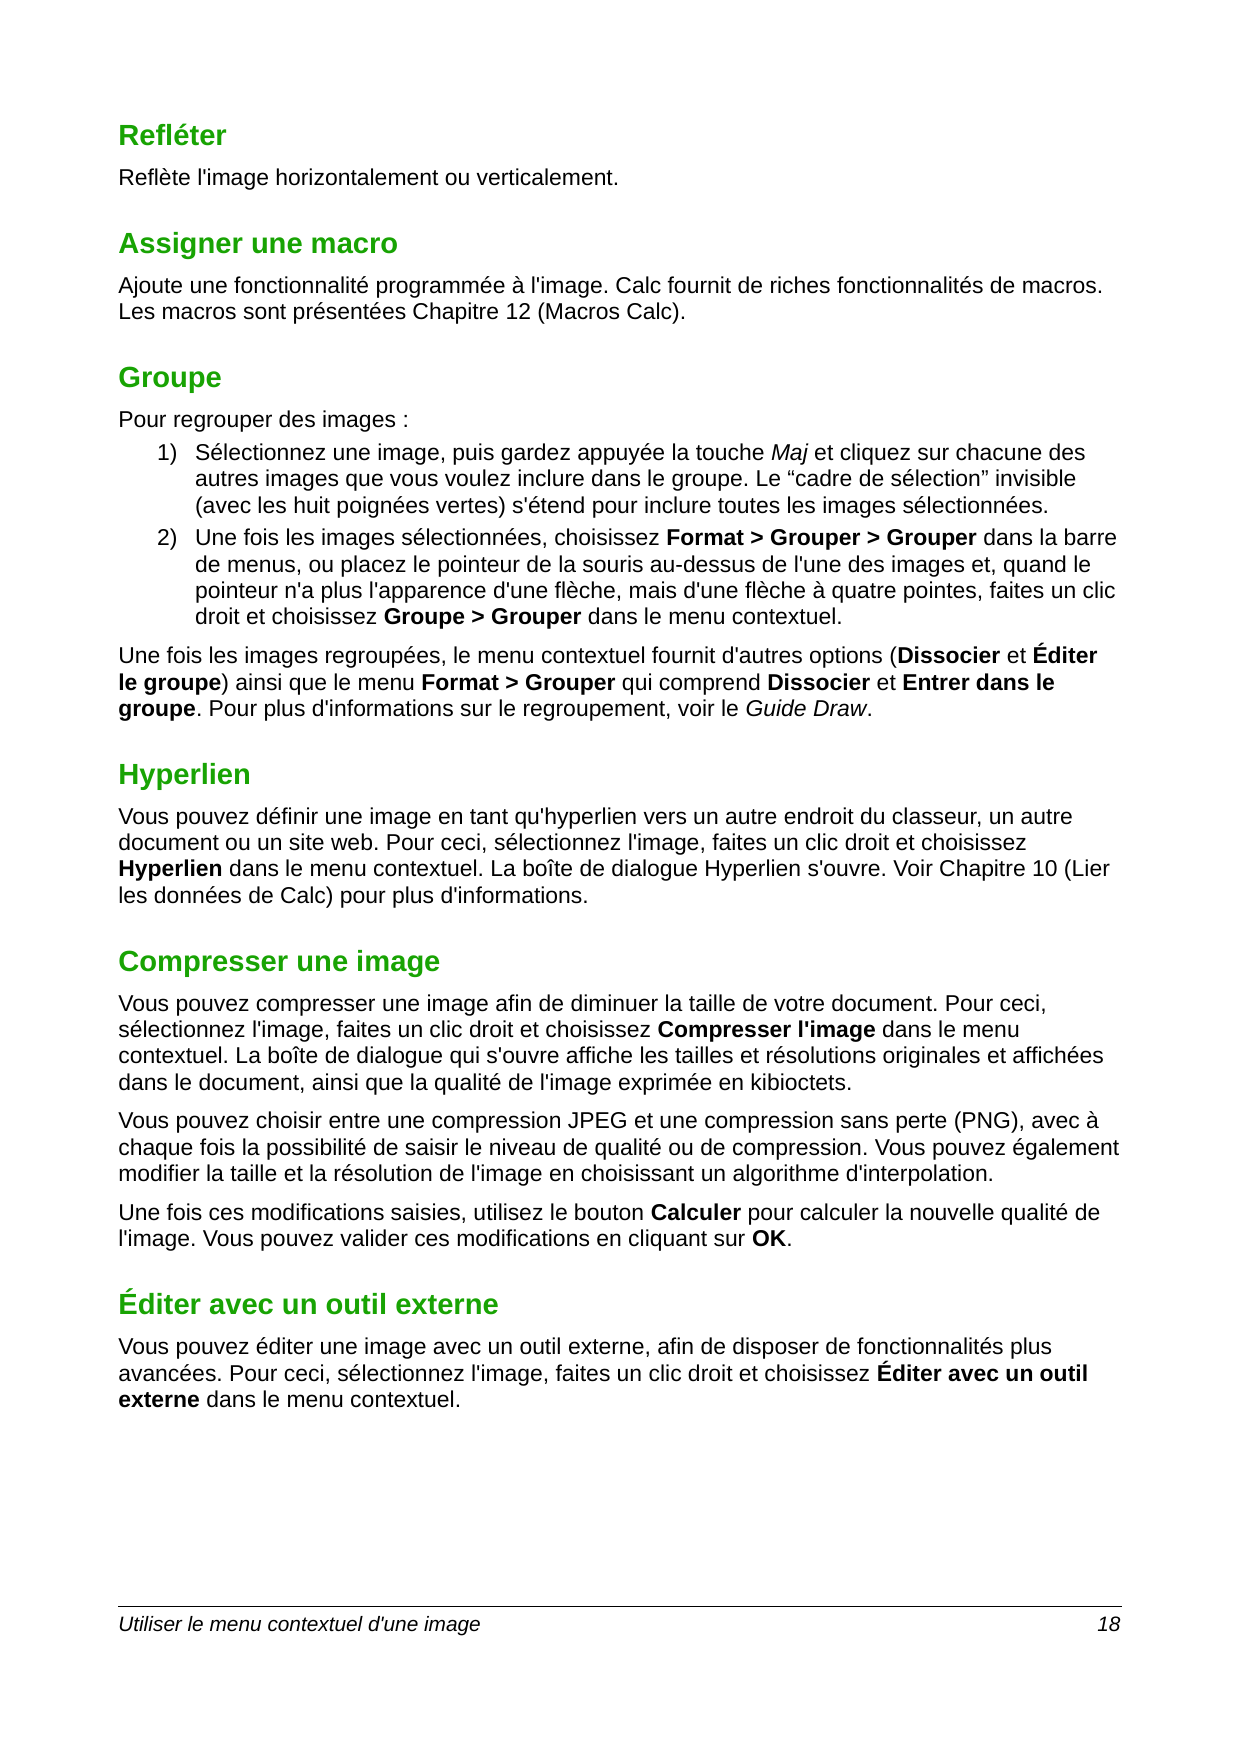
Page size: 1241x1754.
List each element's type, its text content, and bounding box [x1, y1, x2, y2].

list Une fois les images sélectionnées, choisissez Format > Grouper > Grouper dans la barre de menus, ou placez le pointeur de la souris au-dessus de l'une des images et, quand le pointeur n'a plus l'apparence d'une flèche, mais d'une flèche à quatre pointes, faites un clic droit et choisissez Groupe > Grouper dans le menu contextuel. [177, 524, 1122, 629]
subtitle Assigner une macro [118, 226, 1122, 259]
list Pour regrouper des images : [118, 406, 1122, 432]
list Sélectionnez une image, puis gardez appuyée la touche Maj et cliquez sur chacune des autres images que vous voulez inclure dans le groupe. Le “cadre de sélection” invisible (avec les huit poignées vertes) s'étend pour inclure toutes les images sélectionnées. [177, 439, 1122, 518]
text Vous pouvez éditer une image avec un outil externe, afin de disposer de fonctionnalités plus avancées. Pour ceci, sélectionnez l'image, faites un clic droit et choisissez Éditer avec un outil externe dans le menu contextuel. [118, 1333, 1122, 1412]
subtitle Refléter [118, 118, 1122, 152]
subtitle Éditer avec un outil externe [118, 1287, 1122, 1321]
subtitle Groupe [118, 360, 1122, 394]
text Vous pouvez choisir entre une compression JPEG et une compression sans perte (PNG), avec à chaque fois la possibilité de saisir le niveau de qualité ou de compression. Vous pouvez également modifier la taille et la résolution de l'image en choisissant un algorithme d'interpolation. [118, 1107, 1122, 1186]
subtitle Compresser une image [118, 943, 1122, 977]
text Reflète l'image horizontalement ou verticalement. [118, 164, 1122, 190]
text Une fois les images regroupées, le menu contextuel fournit d'autres options (Dissocier et Éditer le groupe) ainsi que le menu Format > Grouper qui comprend Dissocier et Entrer dans le groupe. Pour plus d'informations sur le regroupement, voir le Guide Draw. [118, 642, 1122, 721]
text Vous pouvez définir une image en tant qu'hyperlien vers un autre endroit du classeur, un autre document ou un site web. Pour ceci, sélectionnez l'image, faites un clic droit et choisissez Hyperlien dans le menu contextuel. La boîte de dialogue Hyperlien s'ouvre. Voir Chapitre 10 (Lier les données de Calc) pour plus d'informations. [118, 803, 1122, 908]
subtitle Hyperlien [118, 757, 1122, 790]
text Vous pouvez compresser une image afin de diminuer la taille de votre document. Pour ceci, sélectionnez l'image, faites un clic droit et choisissez Compresser l'image dans le menu contextuel. La boîte de dialogue qui s'ouvre affiche les tailles et résolutions originales et affichées dans le document, ainsi que la qualité de l'image exprimée en kibioctets. [118, 989, 1122, 1095]
text Une fois ces modifications saisies, utilisez le bouton Calculer pour calculer la nouvelle qualité de l'image. Vous pouvez valider ces modifications en cliquant sur OK. [118, 1199, 1122, 1252]
text Ajoute une fonctionnalité programmée à l'image. Calc fournit de riches fonctionnalités de macros. Les macros sont présentées Chapitre 12 (Macros Calc). [118, 272, 1122, 324]
